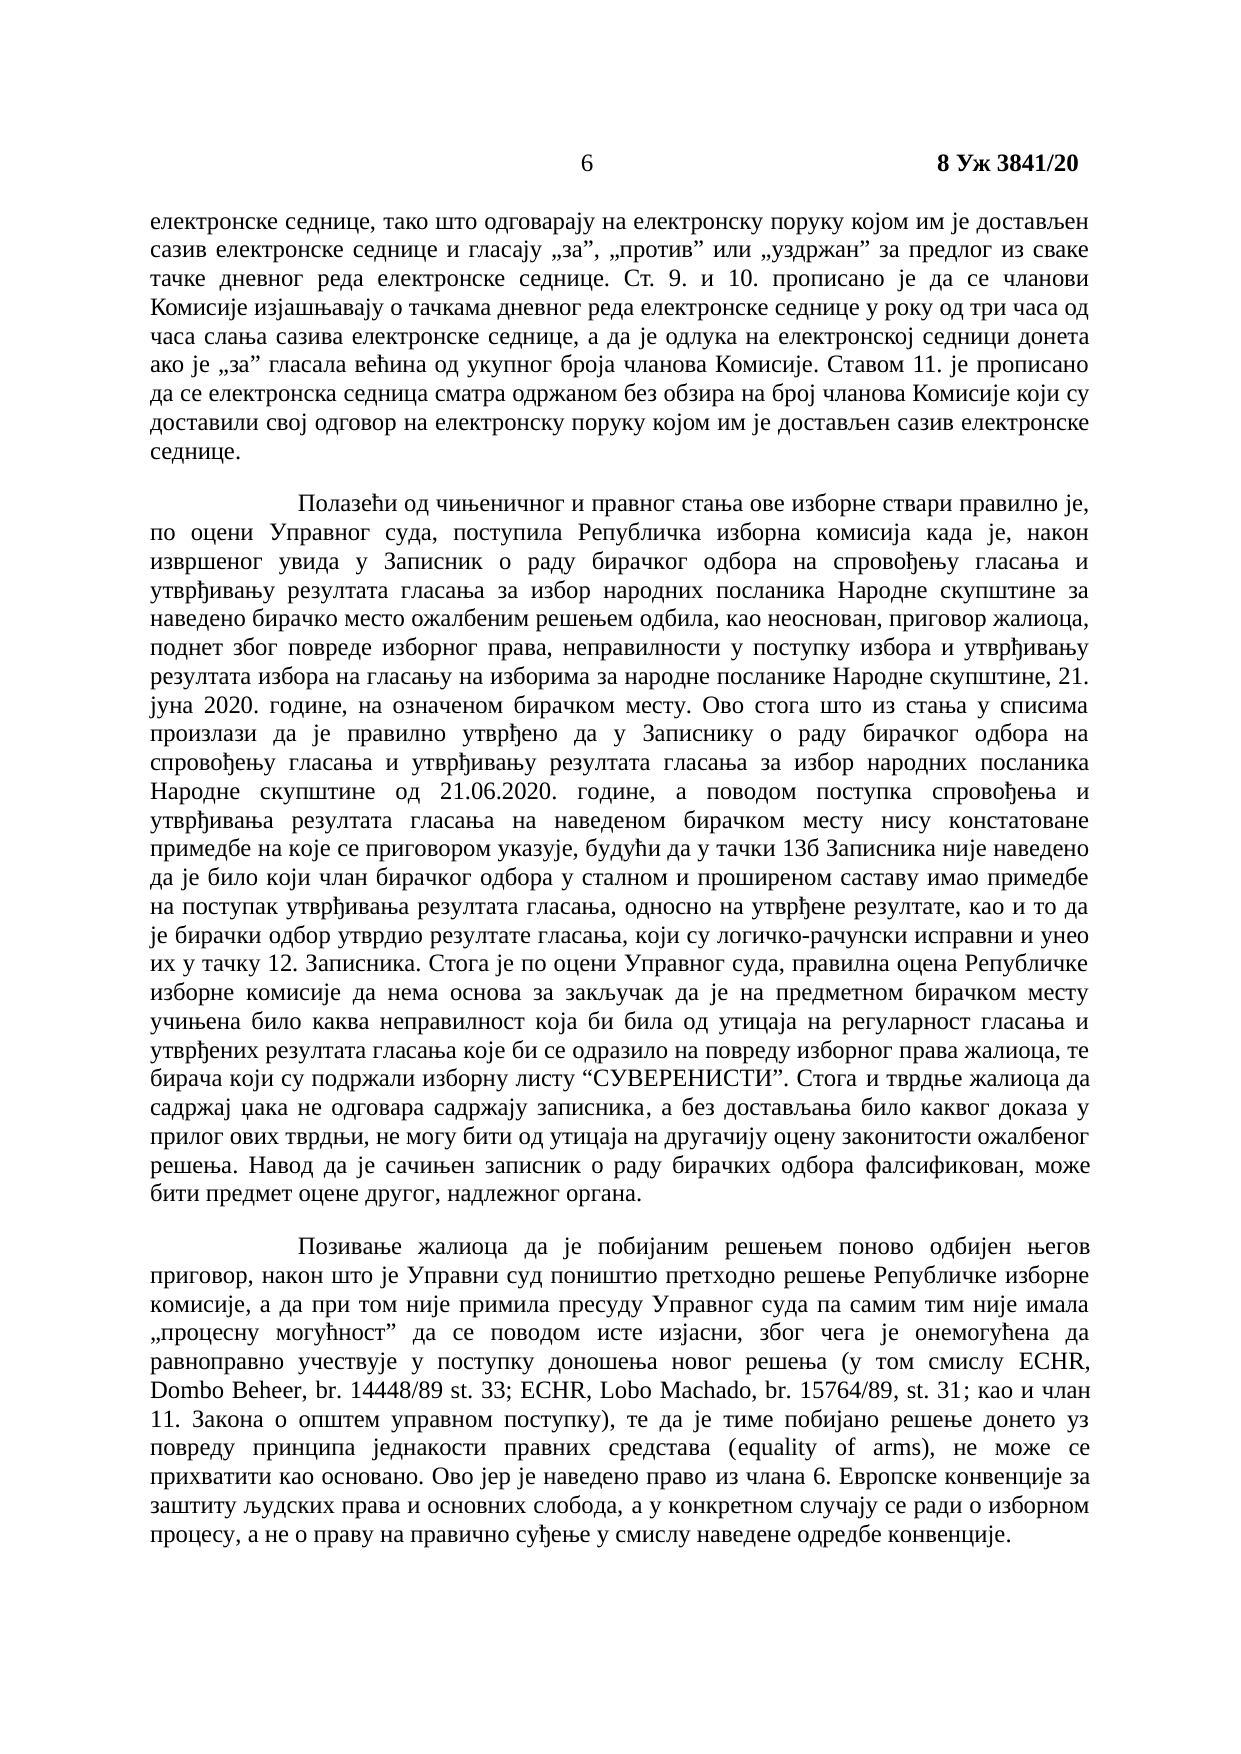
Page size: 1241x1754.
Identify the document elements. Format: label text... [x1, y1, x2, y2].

text Позивање жалиоца да је побијаним решењем поново одбијен његов приговор, након што је Управни суд поништио претходно решење Републичке изборне комисије, а да при том није примила пресуду Управног суда па самим тим није имала „процесну могућност” да се поводом исте изјасни, због чега је онемогућена да равноправно учествује у поступку доношења новог решења (у том смислу ECHR, Dombo Beheer, br. 14448/89 st. 33; ECHR, Lobo Machado, br. 15764/89, st. 31; као и члан 11. Закона о општем управном поступку), те да је тиме побијано решење донето уз повреду принципа једнакости правних средстава (equality of arms), не може се прихватити као основано. Ово јер је наведено право из члана 6. Европске конвенције за заштиту људских права и основних слобода, а у конкретном случају се ради о изборном процесу, а не о праву на правично суђење у смислу наведене одредбе конвенције. [150, 1231, 1091, 1547]
text Полазећи од чињеничног и правног стања ове изборне ствари правилно је, по оцени Управног суда, поступила Републичка изборна комисија када је, након извршеног увида у Записник о раду бирачког одбора на спровођењу гласања и утврђивању резултата гласања за избор народних посланика Народне скупштине за наведено бирачко место ожалбеним решењем одбила, као неоснован, приговор жалиоца, поднет због повреде изборног права, неправилности у поступку избора и утврђивању резултата избора на гласању на изборима за народне посланике Народне скупштине, 21. јуна 2020. године, на означеном бирачком месту. Ово стога што из стања у списима произлази да је правилно утврђено да у Записнику о раду бирачког одбора на спровођењу гласања и утврђивању резултата гласања за избор народних посланика Народне скупштине од 21.06.2020. године, а поводом поступка спровођења и утврђивања резултата гласања на наведеном бирачком месту нису констатоване примедбе на које се приговором указује, будући да у тачки 13б Записника није наведено да је било који члан бирачког одбора у сталном и проширеном саставу имао примедбе на поступак утврђивања резултата гласања, односно на утврђене резултате, као и то да је бирачки одбор утврдио резултате гласања, који су логичко-рачунски исправни и унео их у тачку 12. Записника. Стога је по оцени Управног суда, правилна оцена Републичке изборне комисије да нема основа за закључак да је на предметном бирачком месту учињена било каква неправилност која би била од утицаја на регуларност гласања и утврђених резултата гласања које би се одразило на повреду изборног права жалиоца, те бирача који су подржали изборну листу “СУВЕРЕНИСТИ”. Стога и тврдње жалиоца да садржај џака не одговара садржају записника, а без достављања било каквог доказа у прилог ових тврдњи, не могу бити од утицаја на другачију оцену законитости ожалбеног решења. Навод да је сачињен записник о раду бирачких одбора фалсификован, може бити предмет оцене другог, надлежног органа. [150, 488, 1091, 1207]
text електронске седнице, тако што одговарају на електронску поруку којом им је достављен сазив електронске седнице и гласају „за”, „против” или „уздржан” за предлог из сваке тачке дневног реда електронске седнице. Ст. 9. и 10. прописано је да се чланови Комисије изјашњавају о тачкама дневног реда електронске седнице у року од три часа од часа слања сазива електронске седнице, а да је одлука на електронској седници донета ако је „за” гласала већина од укупног броја чланова Комисије. Ставом 11. је прописано да се електронска седница сматра одржаном без обзира на број чланова Комисије који су доставили свој одговор на електронску поруку којом им је достављен сазив електронске седнице. [150, 206, 1091, 464]
